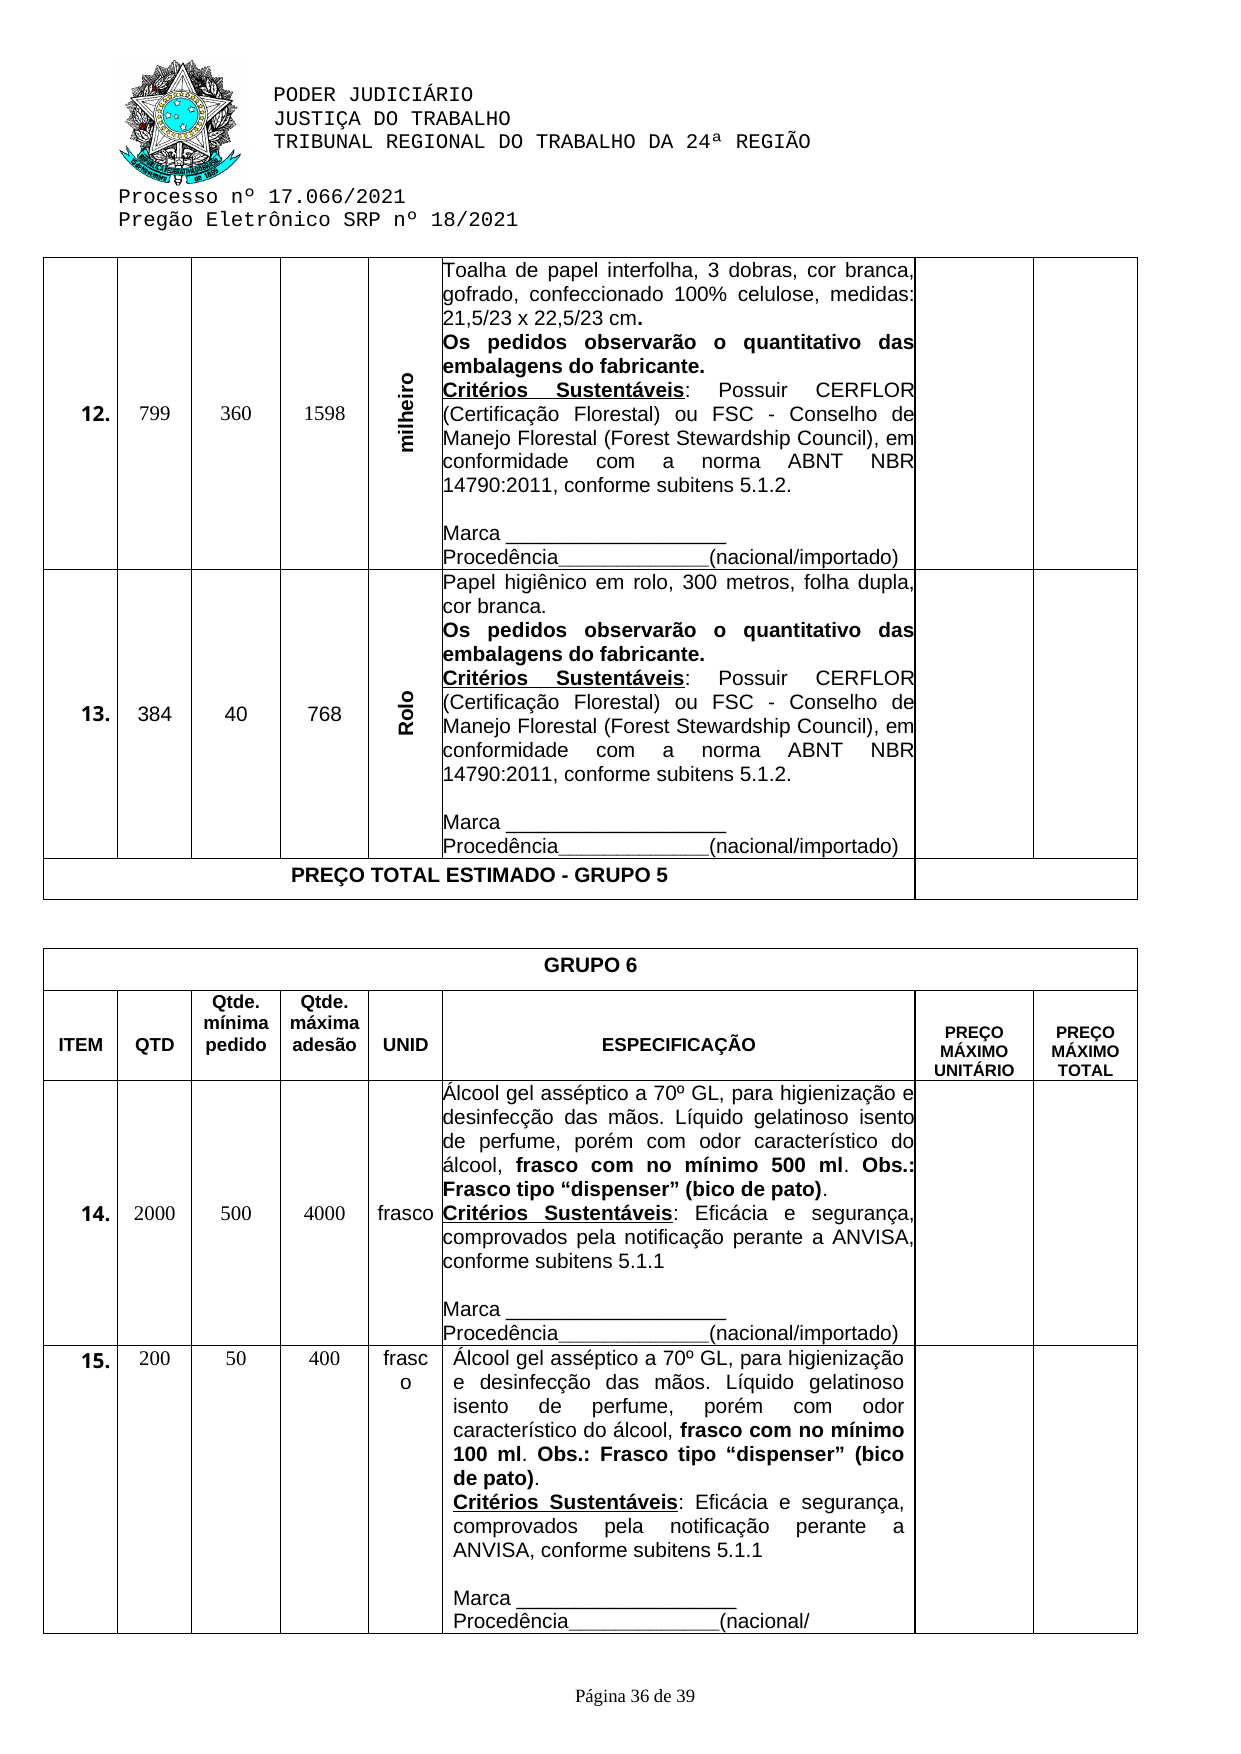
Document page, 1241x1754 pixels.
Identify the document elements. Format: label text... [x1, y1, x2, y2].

table_cell 400 [281, 1346, 368, 1633]
table_cell [916, 1081, 1033, 1345]
table_cell frasco [369, 1346, 442, 1633]
table_cell ESPECIFICAÇÃO [443, 991, 914, 1080]
table_cell [1034, 1081, 1137, 1345]
table_cell [1034, 1346, 1137, 1633]
table_cell PREÇO MÁXIMO UNITÁRIO [916, 991, 1033, 1080]
table_cell QTD [118, 991, 191, 1080]
table_cell [44, 570, 117, 858]
table_cell 1598 [281, 258, 368, 569]
table_cell 2000 [118, 1081, 191, 1345]
table_cell 50 [192, 1346, 280, 1633]
table_cell [916, 258, 1033, 569]
table_cell 799 [118, 258, 191, 569]
table_cell [916, 1346, 1033, 1633]
picture [118, 59, 243, 186]
table_cell Álcool gel asséptico a 70º GL, para higienização e desinfecção das mãos. Líquido gelatinoso isento de perfume, porém com odor característico do álcool, frasco com no mínimo 100 ml. Obs.: Frasco tipo “dispenser” (bico de pato). Critérios Sustentáveis: Eficácia e segurança, comprovados pela notificação perante a ANVISA, conforme subitens 5.1.1 Marca ___________________ Procedência_____________(nacional/ [443, 1346, 914, 1633]
table_cell 4000 [281, 1081, 368, 1345]
table_cell 500 [192, 1081, 280, 1345]
table_cell [44, 1081, 117, 1345]
table_cell PREÇO MÁXIMO TOTAL [1034, 991, 1137, 1080]
table_cell ITEM [44, 991, 117, 1080]
table_cell Qtde. mínima pedido [192, 991, 280, 1080]
table_cell [1034, 570, 1137, 858]
table_cell PREÇO TOTAL ESTIMADO - GRUPO 5 [44, 859, 914, 899]
table_cell 40 [192, 570, 280, 858]
table_cell Rolo [369, 570, 442, 858]
table_header GRUPO 6 [44, 949, 1137, 989]
table_cell [44, 1346, 117, 1633]
table_cell [1034, 258, 1137, 569]
table_cell 200 [118, 1346, 191, 1633]
table_cell [44, 258, 117, 569]
table_cell [916, 859, 1137, 899]
table_cell Papel higiênico em rolo, 300 metros, folha dupla, cor branca. Os pedidos observarão o quantitativo das embalagens do fabricante. Critérios Sustentáveis: Possuir CERFLOR (Certificação Florestal) ou FSC - Conselho de Manejo Florestal (Forest Stewardship Council), em conformidade com a norma ABNT NBR 14790:2011, conforme subitens 5.1.2. Marca ___________________ Procedência_____________(nacional/importado) [443, 570, 914, 858]
table_cell Toalha de papel interfolha, 3 dobras, cor branca, gofrado, confeccionado 100% celulose, medidas: 21,5/23 x 22,5/23 cm. Os pedidos observarão o quantitativo das embalagens do fabricante. Critérios Sustentáveis: Possuir CERFLOR (Certificação Florestal) ou FSC - Conselho de Manejo Florestal (Forest Stewardship Council), em conformidade com a norma ABNT NBR 14790:2011, conforme subitens 5.1.2. Marca ___________________ Procedência_____________(nacional/importado) [443, 258, 914, 569]
table_cell frasco [369, 1081, 442, 1345]
table_cell Álcool gel asséptico a 70º GL, para higienização e desinfecção das mãos. Líquido gelatinoso isento de perfume, porém com odor característico do álcool, frasco com no mínimo 500 ml. Obs.: Frasco tipo “dispenser” (bico de pato). Critérios Sustentáveis: Eficácia e segurança, comprovados pela notificação perante a ANVISA, conforme subitens 5.1.1 Marca ___________________ Procedência_____________(nacional/importado) [443, 1081, 914, 1345]
table_cell Qtde. máxima adesão [281, 991, 368, 1080]
table_cell [916, 570, 1033, 858]
table_cell UNID [369, 991, 442, 1080]
table_cell milheiro [369, 258, 442, 569]
table_cell 384 [118, 570, 191, 858]
table_cell 768 [281, 570, 368, 858]
table_cell 360 [192, 258, 280, 569]
